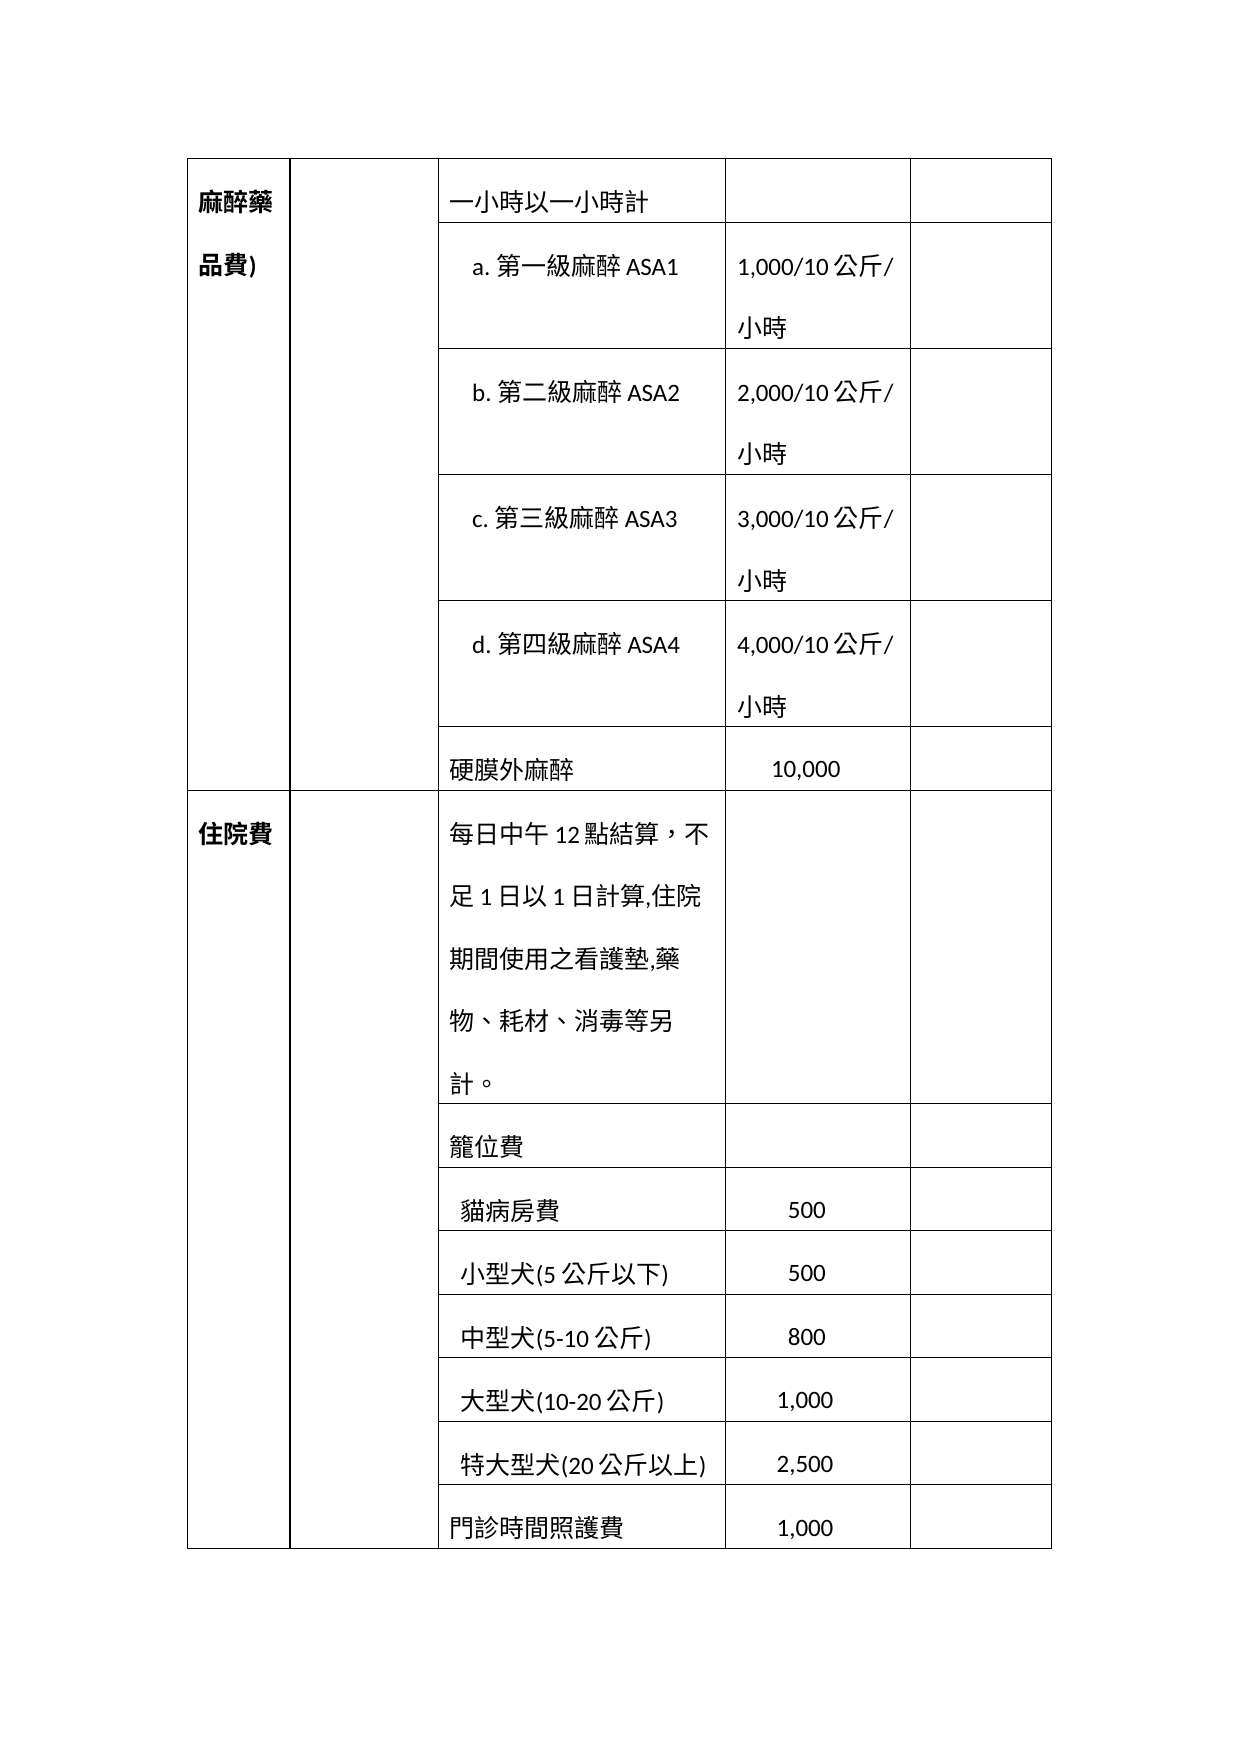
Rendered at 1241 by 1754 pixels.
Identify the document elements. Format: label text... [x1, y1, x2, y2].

table_cell [911, 1358, 1051, 1421]
table_cell [726, 791, 910, 1103]
table_cell 一小時以一小時計 [439, 159, 725, 222]
table_cell 2,000/10公斤/小時 [726, 349, 910, 474]
table_cell 門診時間照護費 [439, 1485, 725, 1548]
table_cell [911, 1168, 1051, 1230]
table_cell 大型犬(10-20公斤) [439, 1358, 725, 1421]
table_cell [911, 1104, 1051, 1167]
table_cell b. 第二級麻醉ASA2 [439, 349, 725, 474]
table_cell 1,000 [726, 1358, 910, 1421]
table_cell 10,000 [726, 727, 910, 789]
table_cell 中型犬(5-10公斤) [439, 1295, 725, 1357]
table_cell 硬膜外麻醉 [439, 727, 725, 789]
table_cell a. 第一級麻醉ASA1 [439, 223, 725, 348]
table_cell [911, 1485, 1051, 1548]
table_cell 500 [726, 1231, 910, 1294]
table_cell c. 第三級麻醉ASA3 [439, 475, 725, 600]
table_cell [911, 223, 1051, 348]
table_cell 特大型犬(20公斤以上) [439, 1422, 725, 1484]
table_cell [911, 349, 1051, 474]
table_cell 1,000 [726, 1485, 910, 1548]
table_cell 住院費 [188, 791, 289, 1548]
table_cell 800 [726, 1295, 910, 1357]
table_cell 每日中午12點結算，不足1日以1日計算,住院期間使用之看護墊,藥物、耗材、消毒等另計。 [439, 791, 725, 1103]
table_cell d. 第四級麻醉ASA4 [439, 601, 725, 726]
table_cell 小型犬(5公斤以下) [439, 1231, 725, 1294]
table_cell 4,000/10公斤/小時 [726, 601, 910, 726]
table_cell [911, 475, 1051, 600]
table_cell 籠位費 [439, 1104, 725, 1167]
table_cell 1,000/10公斤/小時 [726, 223, 910, 348]
table_cell [911, 1231, 1051, 1294]
table_cell [911, 1295, 1051, 1357]
table_cell [911, 159, 1051, 222]
table_cell [911, 601, 1051, 726]
table_cell [726, 1104, 910, 1167]
table_cell [726, 159, 910, 222]
table_cell 500 [726, 1168, 910, 1230]
table_cell 2,500 [726, 1422, 910, 1484]
table_cell [291, 159, 438, 789]
table_cell [911, 791, 1051, 1103]
table_cell [911, 1422, 1051, 1484]
table_cell 貓病房費 [439, 1168, 725, 1230]
table_cell [291, 791, 438, 1548]
table_cell 麻醉藥品費) [188, 159, 289, 789]
table_cell [911, 727, 1051, 789]
table_cell 3,000/10公斤/小時 [726, 475, 910, 600]
